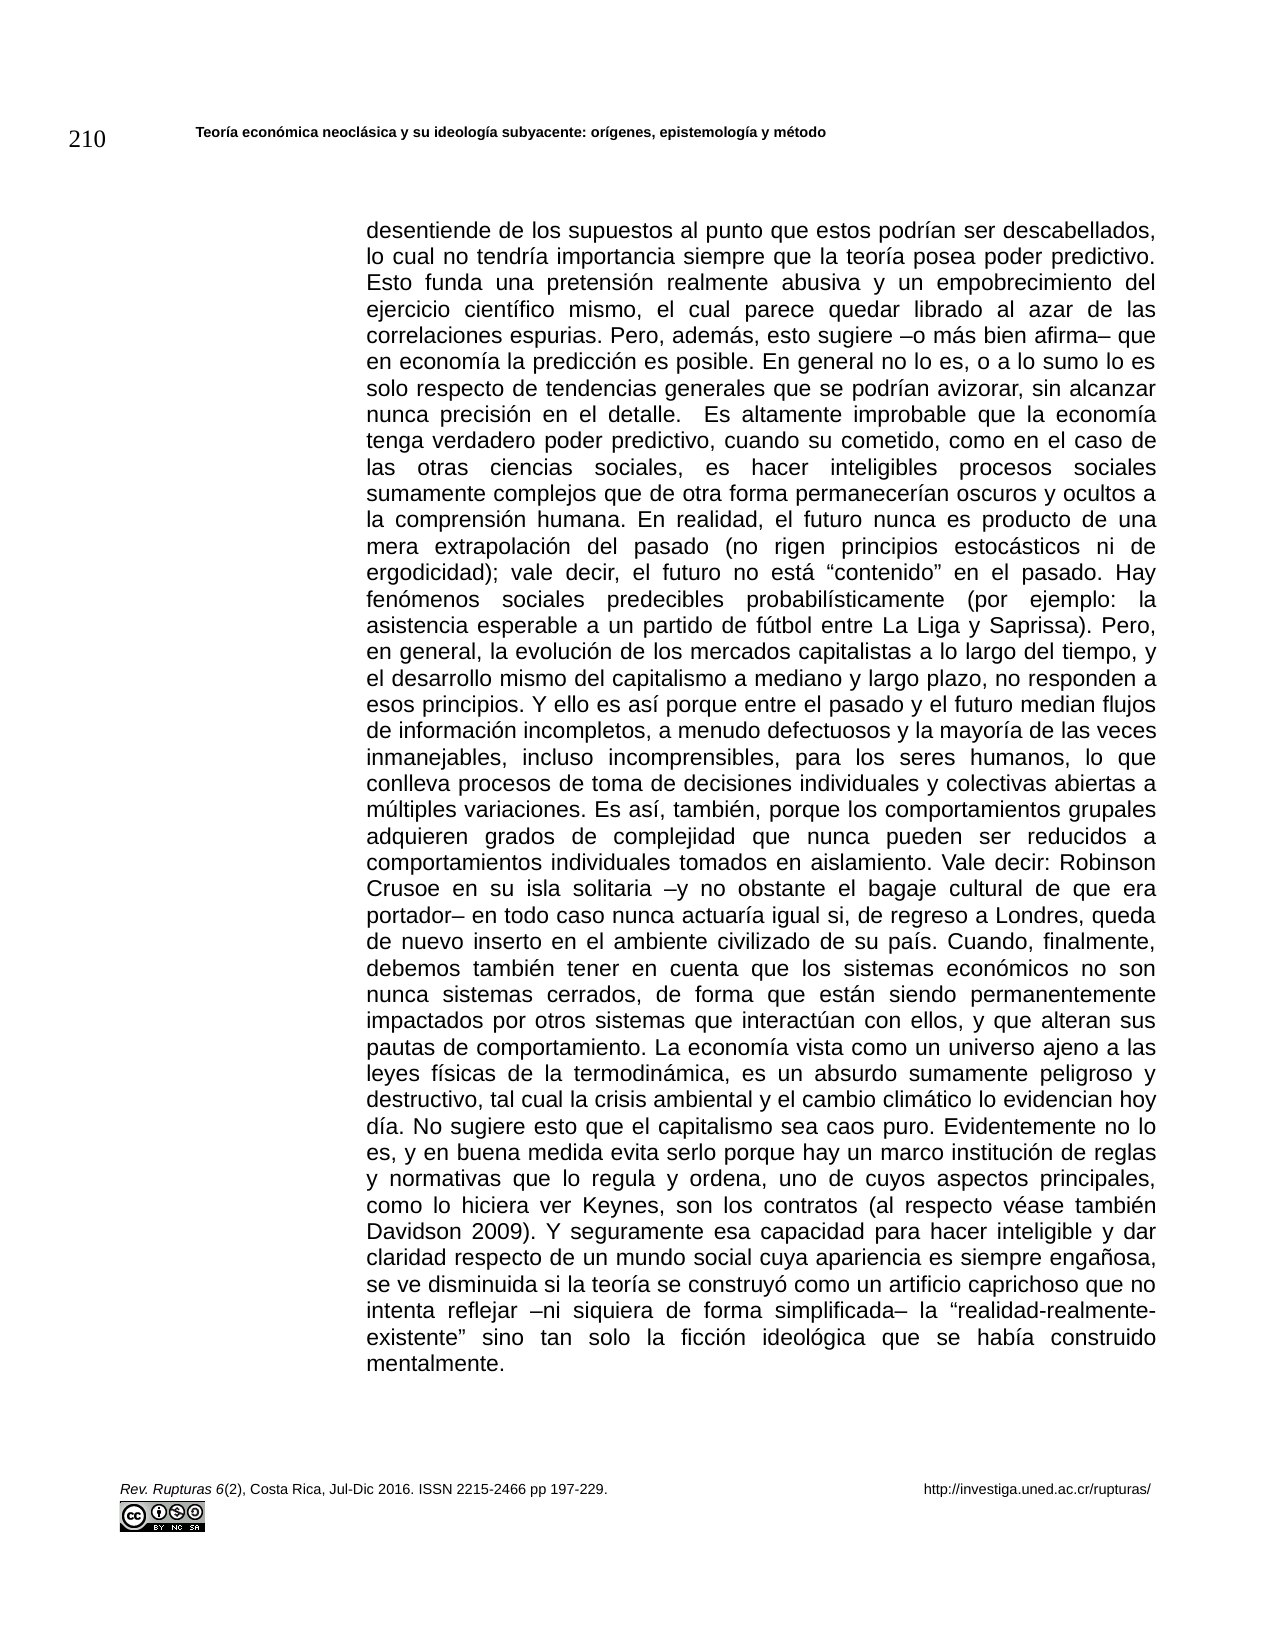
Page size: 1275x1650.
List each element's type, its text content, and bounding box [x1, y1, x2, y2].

text desentiende de los supuestos al punto que estos podrían ser descabellados, lo cual no tendría importancia siempre que la teoría posea poder predictivo. Esto funda una pretensión realmente abusiva y un empobrecimiento del ejercicio científico mismo, el cual parece quedar librado al azar de las correlaciones espurias. Pero, además, esto sugiere –o más bien afirma– que en economía la predicción es posible. En general no lo es, o a lo sumo lo es solo respecto de tendencias generales que se podrían avizorar, sin alcanzar nunca precisión en el detalle. Es altamente improbable que la economía tenga verdadero poder predictivo, cuando su cometido, como en el caso de las otras ciencias sociales, es hacer inteligibles procesos sociales sumamente complejos que de otra forma permanecerían oscuros y ocultos a la comprensión humana. En realidad, el futuro nunca es producto de una mera extrapolación del pasado (no rigen principios estocásticos ni de ergodicidad); vale decir, el futuro no está “contenido” en el pasado. Hay fenómenos sociales predecibles probabilísticamente (por ejemplo: la asistencia esperable a un partido de fútbol entre La Liga y Saprissa). Pero, en general, la evolución de los mercados capitalistas a lo largo del tiempo, y el desarrollo mismo del capitalismo a mediano y largo plazo, no responden a esos principios. Y ello es así porque entre el pasado y el futuro median flujos de información incompletos, a menudo defectuosos y la mayoría de las veces inmanejables, incluso incomprensibles, para los seres humanos, lo que conlleva procesos de toma de decisiones individuales y colectivas abiertas a múltiples variaciones. Es así, también, porque los comportamientos grupales adquieren grados de complejidad que nunca pueden ser reducidos a comportamientos individuales tomados en aislamiento. Vale decir: Robinson Crusoe en su isla solitaria –y no obstante el bagaje cultural de que era portador– en todo caso nunca actuaría igual si, de regreso a Londres, queda de nuevo inserto en el ambiente civilizado de su país. Cuando, finalmente, debemos también tener en cuenta que los sistemas económicos no son nunca sistemas cerrados, de forma que están siendo permanentemente impactados por otros sistemas que interactúan con ellos, y que alteran sus pautas de comportamiento. La economía vista como un universo ajeno a las leyes físicas de la termodinámica, es un absurdo sumamente peligroso y destructivo, tal cual la crisis ambiental y el cambio climático lo evidencian hoy día. No sugiere esto que el capitalismo sea caos puro. Evidentemente no lo es, y en buena medida evita serlo porque hay un marco institución de reglas y normativas que lo regula y ordena, uno de cuyos aspectos principales, como lo hiciera ver Keynes, son los contratos (al respecto véase también Davidson 2009). Y seguramente esa capacidad para hacer inteligible y dar claridad respecto de un mundo social cuya apariencia es siempre engañosa, se ve disminuida si la teoría se construyó como un artificio caprichoso que no intenta reflejar –ni siquiera de forma simplificada– la “realidad-realmente-existente” sino tan solo la ficción ideológica que se había construido mentalmente. [366, 217, 1157, 1376]
picture [119, 1501, 205, 1532]
